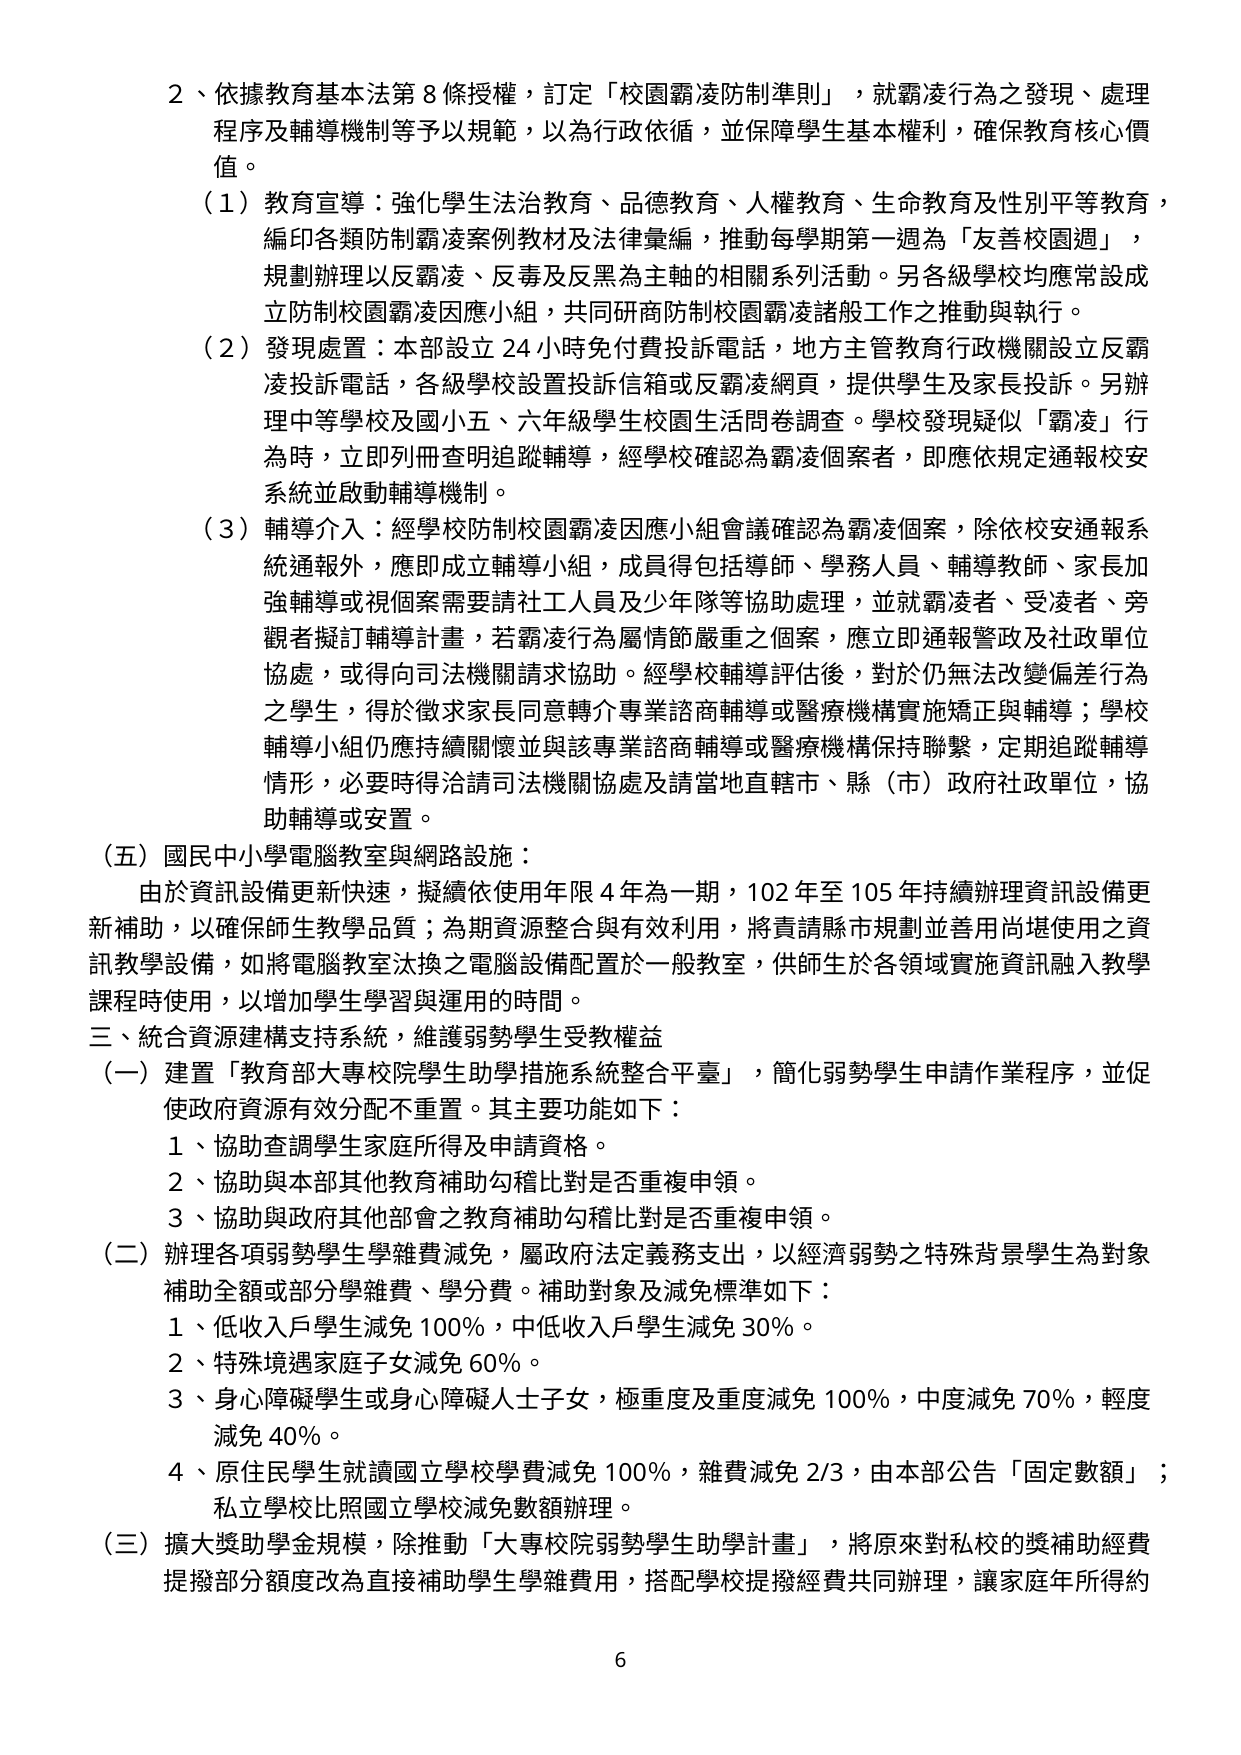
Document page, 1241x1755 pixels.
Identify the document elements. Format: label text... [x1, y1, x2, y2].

text １、協助查調學生家庭所得及申請資格。 [164, 1126, 1152, 1162]
text １、低收入戶學生減免100％，中低收入戶學生減免30％。 [164, 1307, 1152, 1344]
text ３、協助與政府其他部會之教育補助勾稽比對是否重複申領。 [164, 1199, 1152, 1235]
text ２、協助與本部其他教育補助勾稽比對是否重複申領。 [164, 1162, 1152, 1199]
text ２、特殊境遇家庭子女減免60％。 [164, 1344, 1152, 1380]
text ３、身心障礙學生或身心障礙人士子女，極重度及重度減免100％，中度減免70％，輕度減免40％。 [164, 1380, 1152, 1452]
text （二）辦理各項弱勢學生學雜費減免，屬政府法定義務支出，以經濟弱勢之特殊背景學生為對象，補助全額或部分學雜費、學分費。補助對象及減免標準如下： [89, 1235, 1152, 1307]
text ４、原住民學生就讀國立學校學費減免100％，雜費減免2/3，由本部公告「固定數額」；私立學校比照國立學校減免數額辦理。 [164, 1452, 1152, 1525]
text 三、統合資源建構支持系統，維護弱勢學生受教權益 [89, 1017, 1152, 1054]
text （三）擴大獎助學金規模，除推動「大專校院弱勢學生助學計畫」，將原來對私校的獎補助經費提撥部分額度改為直接補助學生學雜費用，搭配學校提撥經費共同辦理，讓家庭年所得約 [89, 1525, 1152, 1597]
text （１）教育宣導：強化學生法治教育、品德教育、人權教育、生命教育及性別平等教育，編印各類防制霸凌案例教材及法律彙編，推動每學期第一週為「友善校園週」，規劃辦理以反霸凌、反毒及反黑為主軸的相關系列活動。另各級學校均應常設成立防制校園霸凌因應小組，共同研商防制校園霸凌諸般工作之推動與執行。 [189, 184, 1152, 329]
text ２、依據教育基本法第8條授權，訂定「校園霸凌防制準則」，就霸凌行為之發現、處理程序及輔導機制等予以規範，以為行政依循，並保障學生基本權利，確保教育核心價值。 [164, 75, 1152, 184]
text （五）國民中小學電腦教室與網路設施： [89, 836, 1152, 872]
text 由於資訊設備更新快速，擬續依使用年限4年為一期，102年至105年持續辦理資訊設備更新補助，以確保師生教學品質；為期資源整合與有效利用，將責請縣市規劃並善用尚堪使用之資訊教學設備，如將電腦教室汰換之電腦設備配置於一般教室，供師生於各領域實施資訊融入教學課程時使用，以增加學生學習與運用的時間。 [89, 872, 1152, 1017]
text （２）發現處置：本部設立24小時免付費投訴電話，地方主管教育行政機關設立反霸凌投訴電話，各級學校設置投訴信箱或反霸凌網頁，提供學生及家長投訴。另辦理中等學校及國小五、六年級學生校園生活問卷調查。學校發現疑似「霸凌」行為時，立即列冊查明追蹤輔導，經學校確認為霸凌個案者，即應依規定通報校安系統並啟動輔導機制。 [189, 329, 1152, 510]
text （３）輔導介入：經學校防制校園霸凌因應小組會議確認為霸凌個案，除依校安通報系統通報外，應即成立輔導小組，成員得包括導師、學務人員、輔導教師、家長加強輔導或視個案需要請社工人員及少年隊等協助處理，並就霸凌者、受凌者、旁觀者擬訂輔導計畫，若霸凌行為屬情節嚴重之個案，應立即通報警政及社政單位協處，或得向司法機關請求協助。經學校輔導評估後，對於仍無法改變偏差行為之學生，得於徵求家長同意轉介專業諮商輔導或醫療機構實施矯正與輔導；學校輔導小組仍應持續關懷並與該專業諮商輔導或醫療機構保持聯繫，定期追蹤輔導情形，必要時得洽請司法機關協處及請當地直轄市、縣（市）政府社政單位，協助輔導或安置。 [189, 510, 1152, 836]
text （一）建置「教育部大專校院學生助學措施系統整合平臺」，簡化弱勢學生申請作業程序，並促使政府資源有效分配不重置。其主要功能如下： [89, 1054, 1152, 1126]
